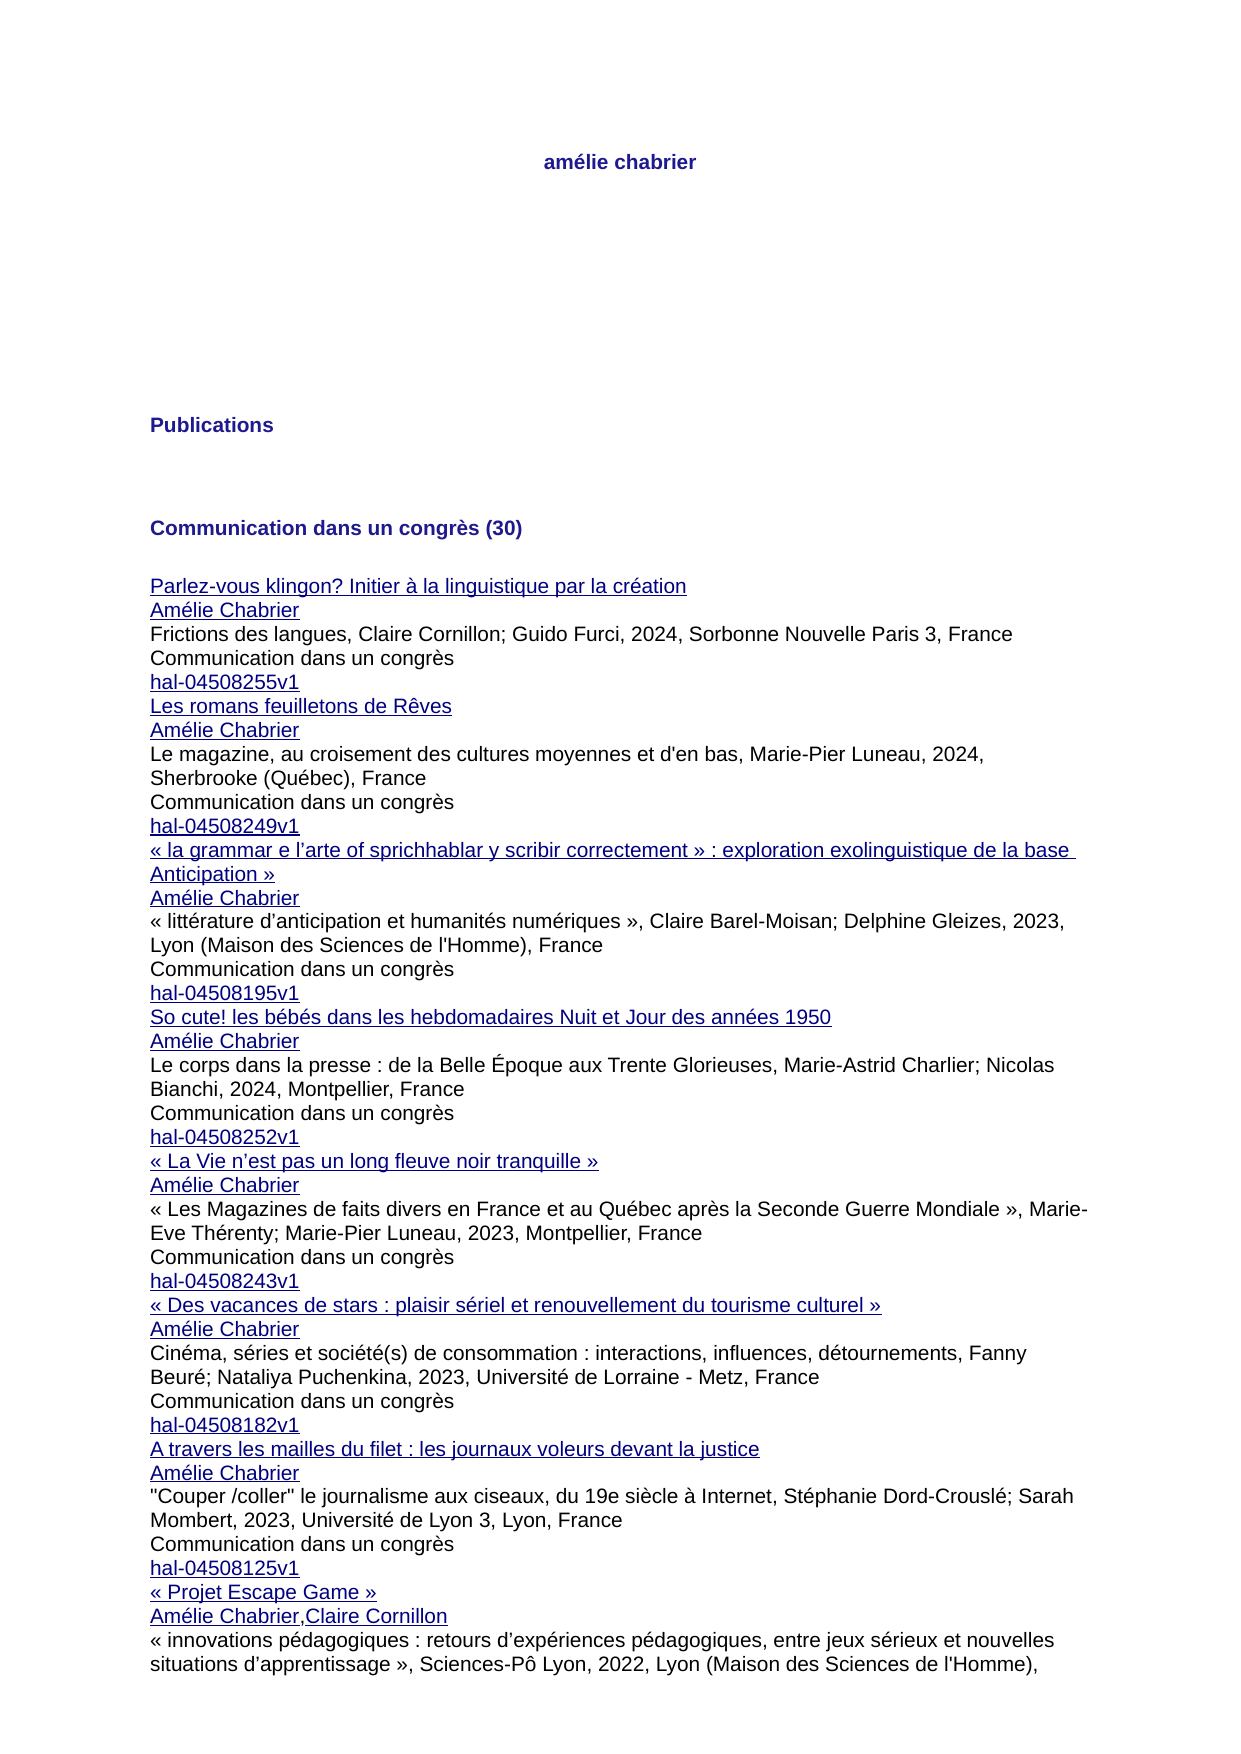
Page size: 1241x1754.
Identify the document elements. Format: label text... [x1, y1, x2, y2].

table_cell A travers les mailles du filet : les journaux voleurs devant la justice Amélie Chabrier "Couper /coller" le journalisme aux ciseaux, du 19e siècle à Internet, Stéphanie Dord-Crouslé; Sarah Mombert, 2023, Université de Lyon 3, Lyon, France Communication dans un congrès hal-04508125v1 [150, 1436, 1090, 1580]
subtitle Publications [150, 412, 1090, 436]
table_cell « Projet Escape Game » Amélie Chabrier,Claire Cornillon « innovations pédagogiques : retours d’expériences pédagogiques, entre jeux sérieux et nouvelles situations d’apprentissage », Sciences-Pô Lyon, 2022, Lyon (Maison des Sciences de l'Homme), [150, 1580, 1090, 1676]
table_cell « La Vie n’est pas un long fleuve noir tranquille » Amélie Chabrier « Les Magazines de faits divers en France et au Québec après la Seconde Guerre Mondiale », Marie-Eve Thérenty; Marie-Pier Luneau, 2023, Montpellier, France Communication dans un congrès hal-04508243v1 [150, 1149, 1090, 1293]
subtitle amélie chabrier [150, 150, 1090, 174]
table_header Parlez-vous klingon? Initier à la linguistique par la création Amélie Chabrier Frictions des langues, Claire Cornillon; Guido Furci, 2024, Sorbonne Nouvelle Paris 3, France Communication dans un congrès hal-04508255v1 [150, 574, 1090, 694]
table_cell Les romans feuilletons de Rêves Amélie Chabrier Le magazine, au croisement des cultures moyennes et d'en bas, Marie-Pier Luneau, 2024, Sherbrooke (Québec), France Communication dans un congrès hal-04508249v1 [150, 694, 1090, 837]
subtitle Communication dans un congrès (30) [150, 516, 1090, 539]
table_cell « la grammar e l’arte of sprichhablar y scribir correctement » : exploration exolinguistique de la base Anticipation » Amélie Chabrier « littérature d’anticipation et humanités numériques », Claire Barel-Moisan; Delphine Gleizes, 2023, Lyon (Maison des Sciences de l'Homme), France Communication dans un congrès hal-04508195v1 [150, 838, 1090, 1005]
table_cell So cute! les bébés dans les hebdomadaires Nuit et Jour des années 1950 Amélie Chabrier Le corps dans la presse : de la Belle Époque aux Trente Glorieuses, Marie-Astrid Charlier; Nicolas Bianchi, 2024, Montpellier, France Communication dans un congrès hal-04508252v1 [150, 1005, 1090, 1149]
table_cell « Des vacances de stars : plaisir sériel et renouvellement du tourisme culturel » Amélie Chabrier Cinéma, séries et société(s) de consommation : interactions, influences, détournements, Fanny Beuré; Nataliya Puchenkina, 2023, Université de Lorraine - Metz, France Communication dans un congrès hal-04508182v1 [150, 1293, 1090, 1436]
